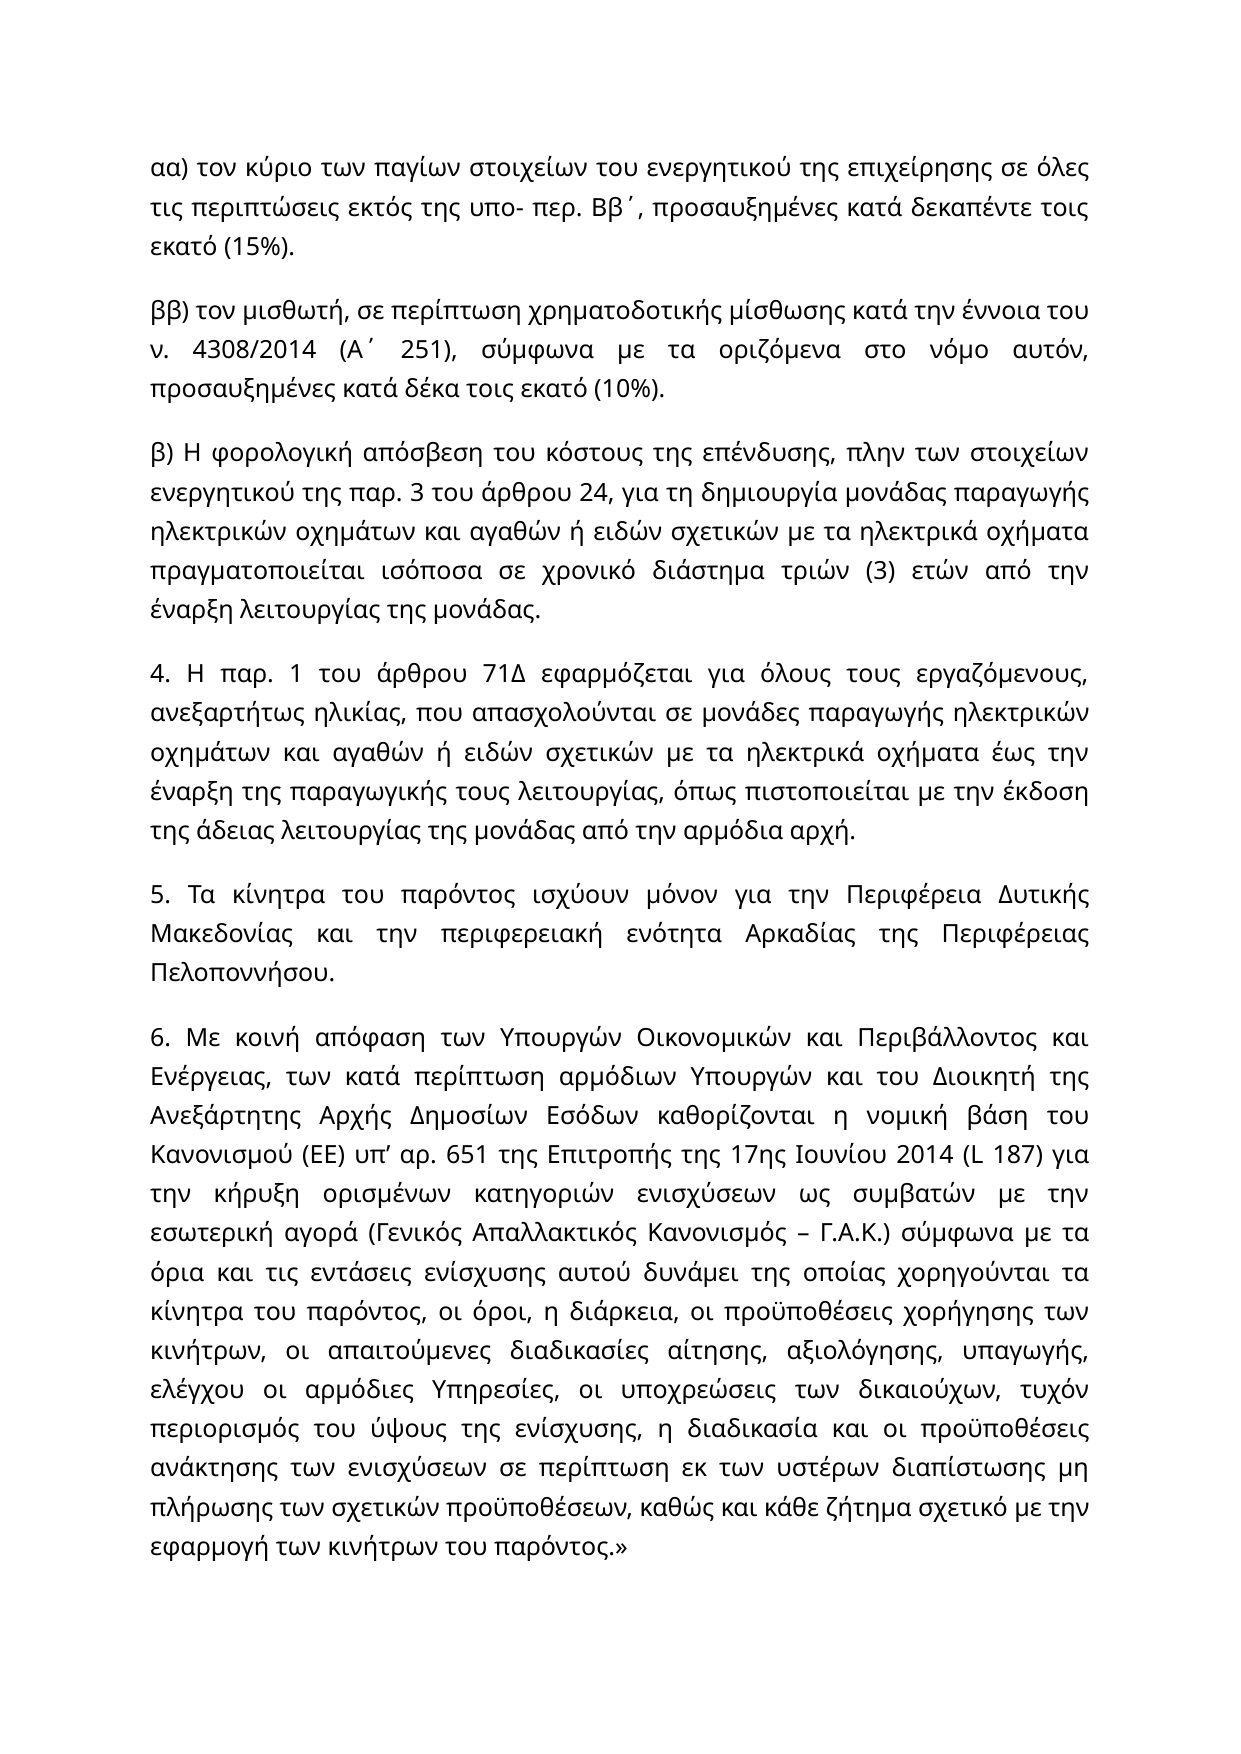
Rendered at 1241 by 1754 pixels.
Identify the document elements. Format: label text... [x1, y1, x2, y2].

text 5. Τα κίνητρα του παρόντος ισχύουν μόνον για την Περιφέρεια Δυτικής Μακεδονίας και την περιφερειακή ενότητα Αρκαδίας της Περιφέρειας Πελοποννήσου. [150, 877, 1090, 989]
text β) Η φορολογική απόσβεση του κόστους της επένδυσης, πλην των στοιχείων ενεργητικού της παρ. 3 του άρθρου 24, για τη δημιουργία μονάδας παραγωγής ηλεκτρικών οχημάτων και αγαθών ή ειδών σχετικών με τα ηλεκτρικά οχήματα πραγματοποιείται ισόποσα σε χρονικό διάστημα τριών (3) ετών από την έναρξη λειτουργίας της μονάδας. [150, 435, 1090, 626]
text 4. Η παρ. 1 του άρθρου 71Δ εφαρμόζεται για όλους τους εργαζόμενους, ανεξαρτήτως ηλικίας, που απασχολούνται σε μονάδες παραγωγής ηλεκτρικών οχημάτων και αγαθών ή ειδών σχετικών με τα ηλεκτρικά οχήματα έως την έναρξη της παραγωγικής τους λειτουργίας, όπως πιστοποιείται με την έκδοση της άδειας λειτουργίας της μονάδας από την αρμόδια αρχή. [150, 656, 1090, 847]
text ββ) τον μισθωτή, σε περίπτωση χρηματοδοτικής μίσθωσης κατά την έννοια του ν. 4308/2014 (Α΄ 251), σύμφωνα με τα οριζόμενα στο νόμο αυτόν, προσαυξημένες κατά δέκα τοις εκατό (10%). [150, 292, 1090, 405]
text 6. Με κοινή απόφαση των Υπουργών Οικονομικών και Περιβάλλοντος και Ενέργειας, των κατά περίπτωση αρμόδιων Υπουργών και του Διοικητή της Ανεξάρτητης Αρχής Δημοσίων Εσόδων καθορίζονται η νομική βάση του Κανονισμού (ΕΕ) υπ’ αρ. 651 της Επιτροπής της 17ης Ιουνίου 2014 (L 187) για την κήρυξη ορισμένων κατηγοριών ενισχύσεων ως συμβατών με την εσωτερική αγορά (Γενικός Απαλλακτικός Κανονισμός – Γ.Α.Κ.) σύμφωνα με τα όρια και τις εντάσεις ενίσχυσης αυτού δυνάμει της οποίας χορηγούνται τα κίνητρα του παρόντος, οι όροι, η διάρκεια, οι προϋποθέσεις χορήγησης των κινήτρων, οι απαιτούμενες διαδικασίες αίτησης, αξιολόγησης, υπαγωγής, ελέγχου οι αρμόδιες Υπηρεσίες, οι υποχρεώσεις των δικαιούχων, τυχόν περιορισμός του ύψους της ενίσχυσης, η διαδικασία και οι προϋποθέσεις ανάκτησης των ενισχύσεων σε περίπτωση εκ των υστέρων διαπίστωσης μη πλήρωσης των σχετικών προϋποθέσεων, καθώς και κάθε ζήτημα σχετικό με την εφαρμογή των κινήτρων του παρόντος.» [150, 1019, 1090, 1562]
text αα) τον κύριο των παγίων στοιχείων του ενεργητικού της επιχείρησης σε όλες τις περιπτώσεις εκτός της υπο- περ. Ββ΄, προσαυξημένες κατά δεκαπέντε τοις εκατό (15%). [150, 150, 1090, 262]
